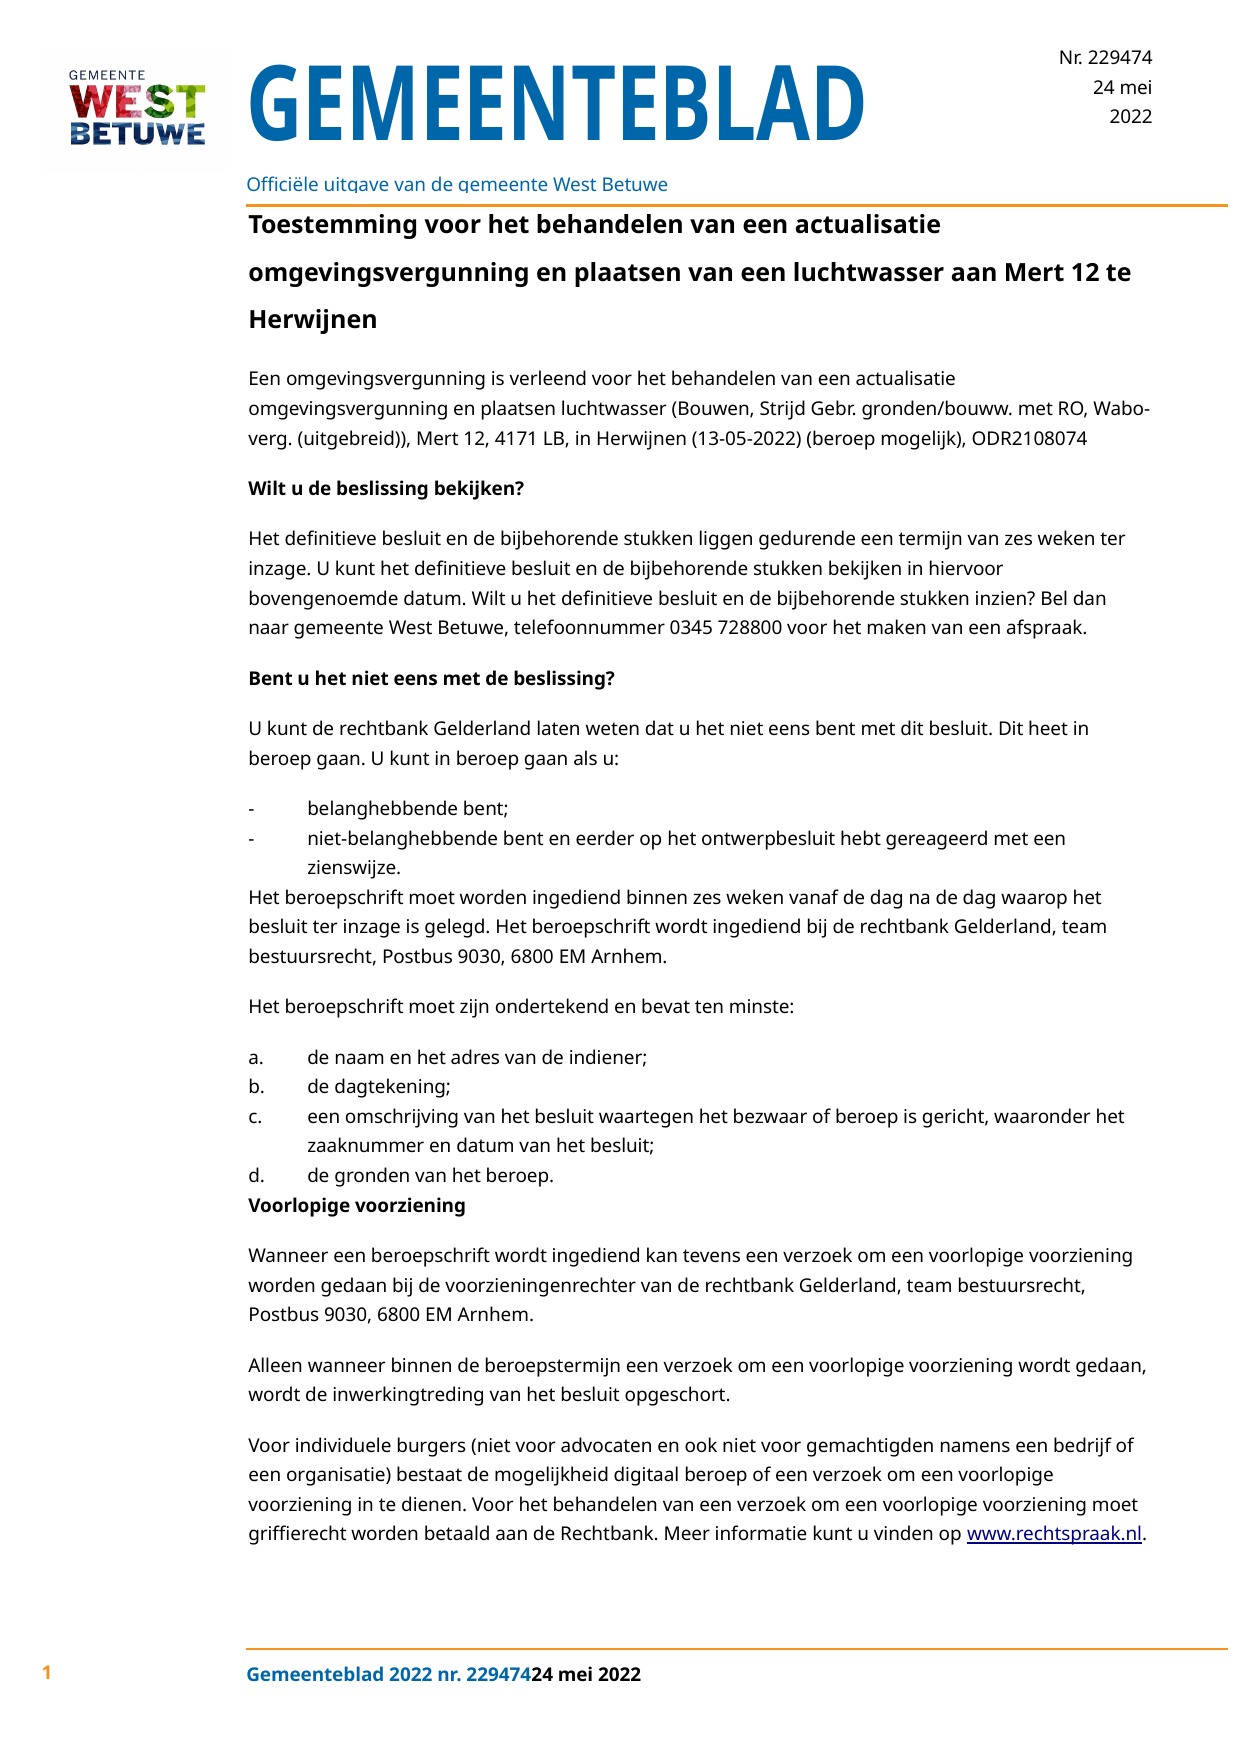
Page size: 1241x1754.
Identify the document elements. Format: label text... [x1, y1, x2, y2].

text Voor individuele burgers (niet voor advocaten en ook niet voor gemachtigden namens een bedrijf of een organisatie) bestaat de mogelijkheid digitaal beroep of een verzoek om een voorlopige voorziening in te dienen. Voor het behandelen van een verzoek om een voorlopige voorziening moet griffierecht worden betaald aan de Rechtbank. Meer informatie kunt u vinden op www.rechtspraak.nl. [248, 1432, 1152, 1546]
text Toestemming voor het behandelen van een actualisatie omgevingsvergunning en plaatsen van een luchtwasser aan Mert 12 te Herwijnen [248, 207, 1152, 336]
list de gronden van het beroep. [248, 1162, 1152, 1188]
text Het beroepschrift moet worden ingediend binnen zes weken vanaf de dag na de dag waarop het besluit ter inzage is gelegd. Het beroepschrift wordt ingediend bij de rechtbank Gelderland, team bestuursrecht, Postbus 9030, 6800 EM Arnhem. [248, 884, 1152, 969]
text Het beroepschrift moet zijn ondertekend en bevat ten minste: [248, 993, 1152, 1019]
text U kunt de rechtbank Gelderland laten weten dat u het niet eens bent met dit besluit. Dit heet in beroep gaan. U kunt in beroep gaan als u: [248, 715, 1152, 770]
list de dagtekening; [248, 1073, 1152, 1099]
text Een omgevingsvergunning is verleend voor het behandelen van een actualisatie omgevingsvergunning en plaatsen luchtwasser (Bouwen, Strijd Gebr. gronden/bouww. met RO, Wabo-verg. (uitgebreid)), Mert 12, 4171 LB, in Herwijnen (13-05-2022) (beroep mogelijk), ODR2108074 [248, 366, 1152, 450]
text Alleen wanneer binnen de beroepstermijn een verzoek om een voorlopige voorziening wordt gedaan, wordt de inwerkingtreding van het besluit opgeschort. [248, 1352, 1152, 1407]
text Wanneer een beroepschrift wordt ingediend kan tevens een verzoek om een voorlopige voorziening worden gedaan bij de voorzieningenrechter van de rechtbank Gelderland, team bestuursrecht, Postbus 9030, 6800 EM Arnhem. [248, 1242, 1152, 1327]
picture [41, 47, 231, 172]
text Bent u het niet eens met de beslissing? [248, 665, 1152, 690]
text Voorlopige voorziening [248, 1192, 1152, 1217]
text Wilt u de beslissing bekijken? [248, 475, 1152, 501]
list een omschrijving van het besluit waartegen het bezwaar of beroep is gericht, waaronder het zaaknummer en datum van het besluit; [248, 1103, 1152, 1158]
text Het definitieve besluit en de bijbehorende stukken liggen gedurende een termijn van zes weken ter inzage. U kunt het definitieve besluit en de bijbehorende stukken bekijken in hiervoor bovengenoemde datum. Wilt u het definitieve besluit en de bijbehorende stukken inzien? Bel dan naar gemeente West Betuwe, telefoonnummer 0345 728800 voor het maken van een afspraak. [248, 526, 1152, 640]
list de naam en het adres van de indiener; [248, 1044, 1152, 1069]
list niet-belanghebbende bent en eerder op het ontwerpbesluit hebt gereageerd met een zienswijze. [248, 825, 1152, 880]
list belanghebbende bent; [248, 795, 1152, 821]
